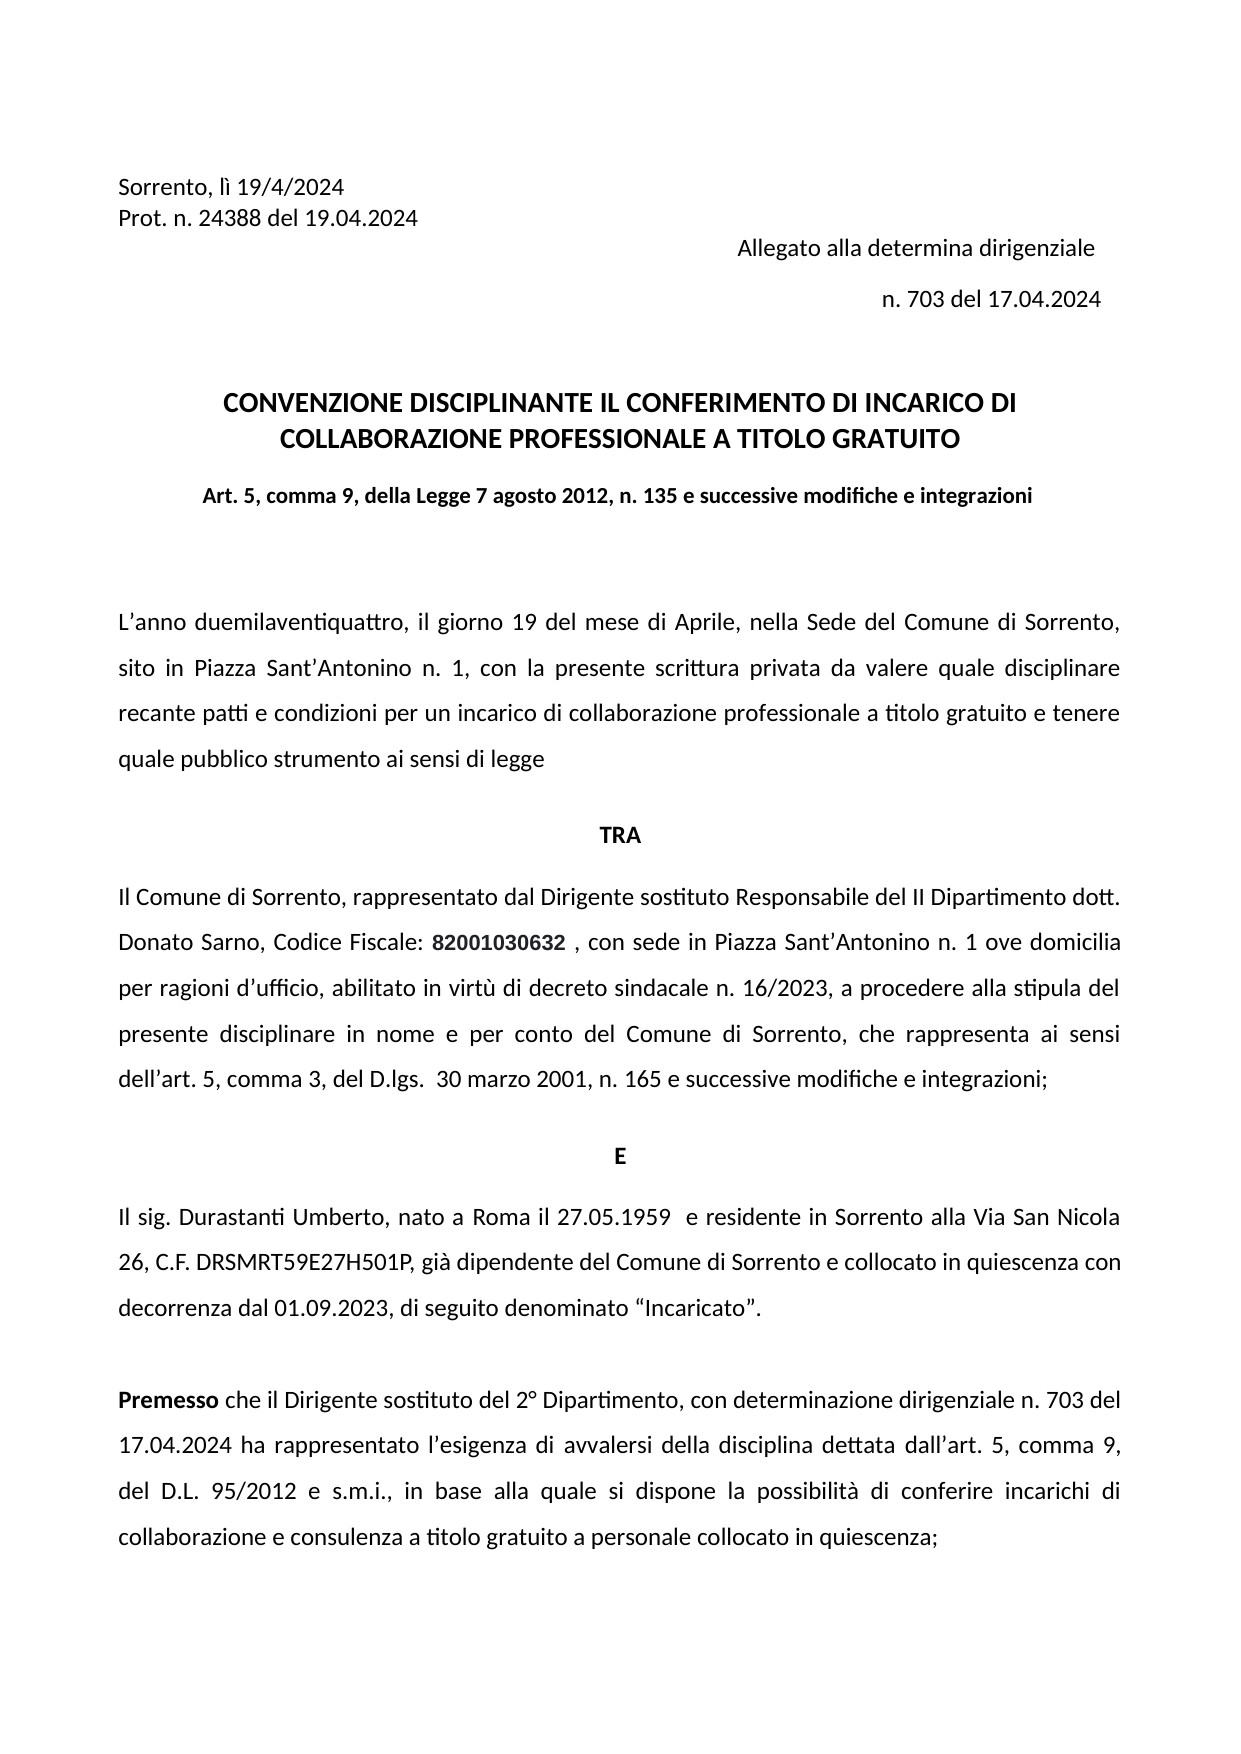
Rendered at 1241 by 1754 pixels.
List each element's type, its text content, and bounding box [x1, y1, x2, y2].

text Premesso che il Dirigente sostituto del 2° Dipartimento, con determinazione dirigenziale n. 703 del 17.04.2024 ha rappresentato l’esigenza di avvalersi della disciplina dettata dall’art. 5, comma 9, del D.L. 95/2012 e s.m.i., in base alla quale si dispone la possibilità di conferire incarichi di collaborazione e consulenza a titolo gratuito a personale collocato in quiescenza; [118, 1384, 1122, 1551]
text n. 703 del 17.04.2024 [118, 284, 1101, 314]
text E [118, 1140, 1122, 1170]
text Allegato alla determina dirigenziale [118, 232, 1101, 263]
text Art. 5, comma 9, della Legge 7 agosto 2012, n. 135 e successive modifiche e integrazioni [118, 481, 1122, 509]
text Sorrento, lì 19/4/2024 [118, 171, 1122, 202]
text Il sig. Durastanti Umberto, nato a Roma il 27.05.1959 e residente in Sorrento alla Via San Nicola 26, C.F. DRSMRT59E27H501P, già dipendente del Comune di Sorrento e collocato in quiescenza con decorrenza dal 01.09.2023, di seguito denominato “Incaricato”. [118, 1201, 1122, 1323]
text TRA [118, 819, 1122, 850]
text Il Comune di Sorrento, rappresentato dal Dirigente sostituto Responsabile del II Dipartimento dott. Donato Sarno, Codice Fiscale: 82001030632 , con sede in Piazza Sant’Antonino n. 1 ove domicilia per ragioni d’ufficio, abilitato in virtù di decreto sindacale n. 16/2023, a procedere alla stipula del presente disciplinare in nome e per conto del Comune di Sorrento, che rappresenta ai sensi dell’art. 5, comma 3, del D.lgs. 30 marzo 2001, n. 165 e successive modifiche e integrazioni; [118, 881, 1122, 1094]
text L’anno duemilaventiquattro, il giorno 19 del mese di Aprile, nella Sede del Comune di Sorrento, sito in Piazza Sant’Antonino n. 1, con la presente scrittura privata da valere quale disciplinare recante patti e condizioni per un incarico di collaborazione professionale a titolo gratuito e tenere quale pubblico strumento ai sensi di legge [118, 606, 1122, 774]
text CONVENZIONE DISCIPLINANTE IL CONFERIMENTO DI INCARICO DI COLLABORAZIONE PROFESSIONALE A TITOLO GRATUITO [118, 384, 1122, 456]
text Prot. n. 24388 del 19.04.2024 [118, 202, 1122, 232]
